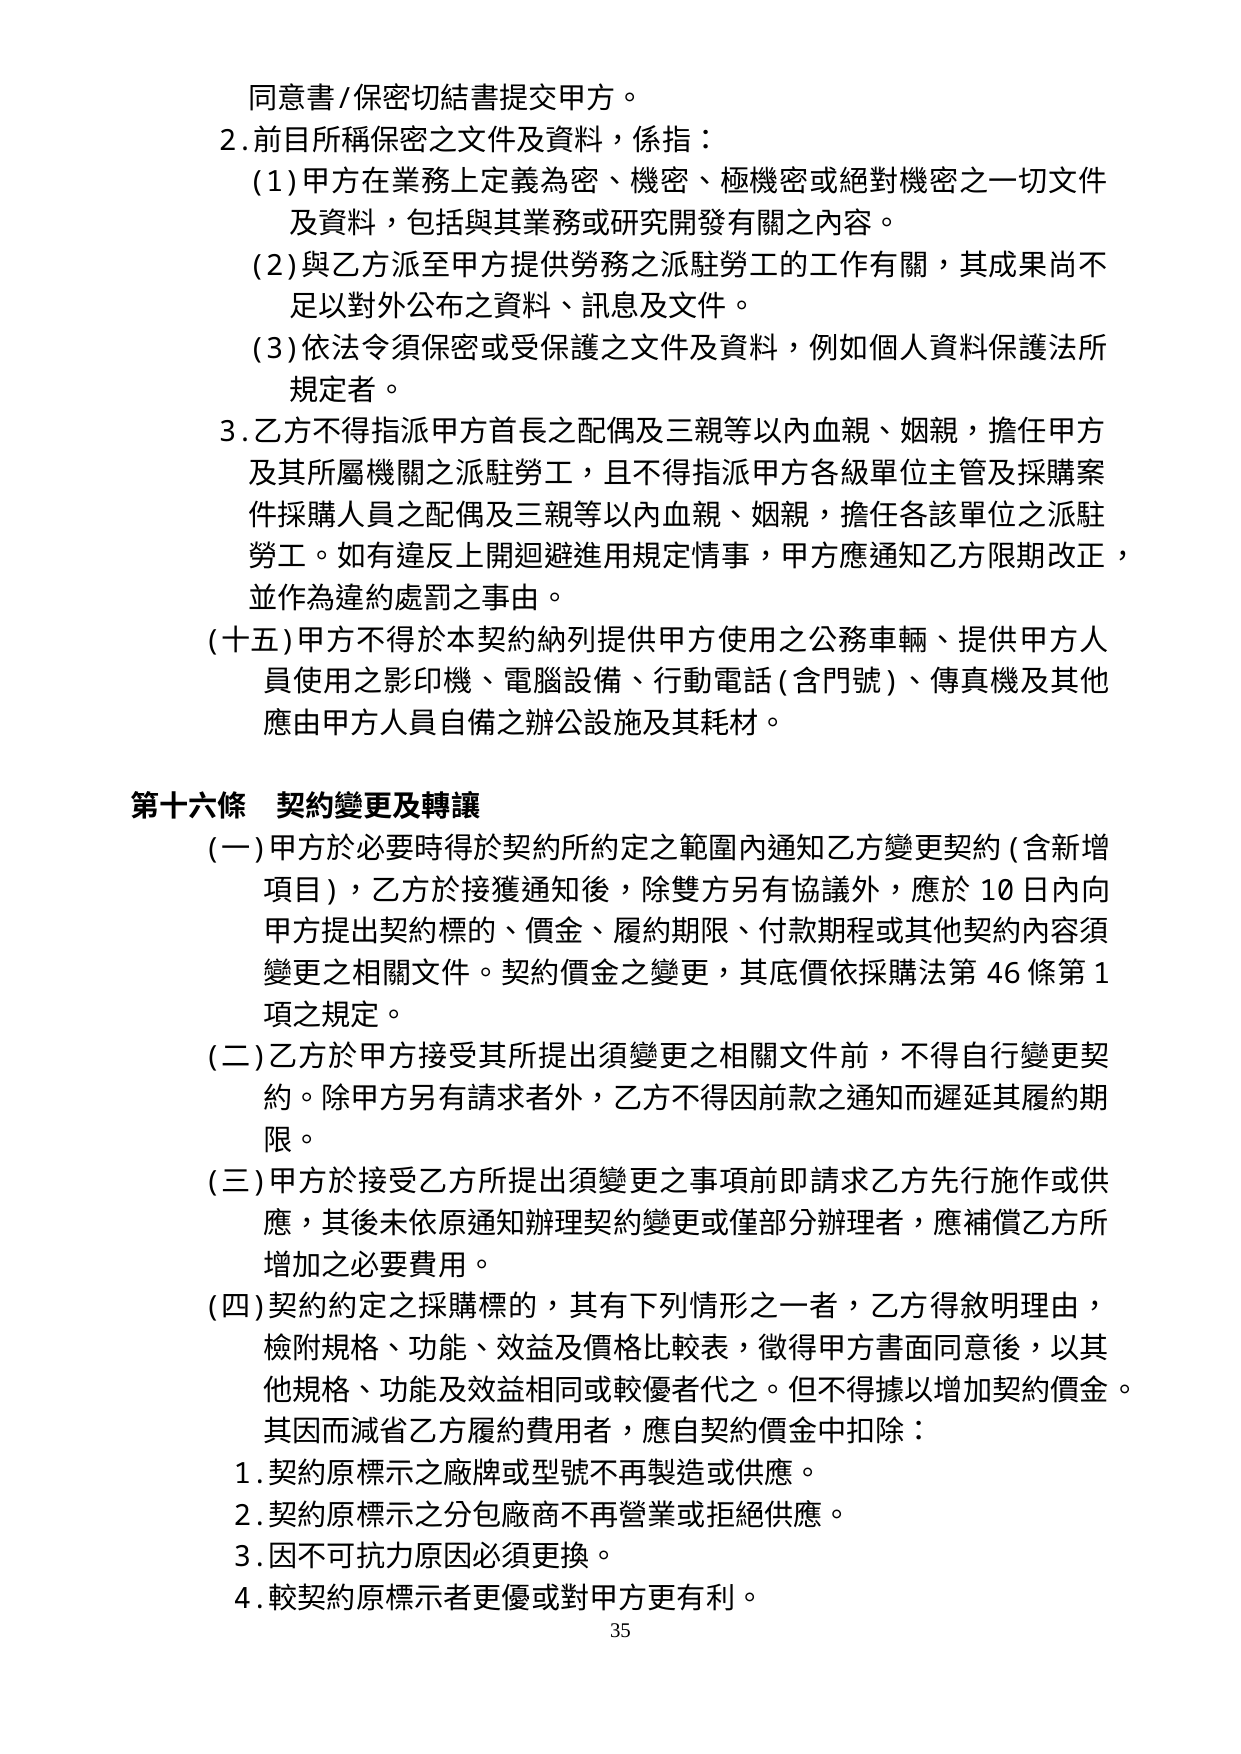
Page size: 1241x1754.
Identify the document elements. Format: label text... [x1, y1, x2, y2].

list 甲方於必要時得於契約所約定之範圍內通知乙方變更契約(含新增項目)，乙方於接獲通知後，除雙方另有協議外，應於10日內向甲方提出契約標的、價金、履約期限、付款期程或其他契約內容須變更之相關文件。契約價金之變更，其底價依採購法第46條第1項之規定。 [204, 825, 1110, 1033]
list 契約約定之採購標的，其有下列情形之一者，乙方得敘明理由，檢附規格、功能、效益及價格比較表，徵得甲方書面同意後，以其他規格、功能及效益相同或較優者代之。但不得據以增加契約價金。其因而減省乙方履約費用者，應自契約價金中扣除： [204, 1283, 1110, 1450]
text 3.乙方不得指派甲方首長之配偶及三親等以內血親、姻親，擔任甲方及其所屬機關之派駐勞工，且不得指派甲方各級單位主管及採購案件採購人員之配偶及三親等以內血親、姻親，擔任各該單位之派駐勞工。如有違反上開迴避進用規定情事，甲方應通知乙方限期改正，並作為違約處罰之事由。 [218, 408, 1108, 617]
list 甲方於接受乙方所提出須變更之事項前即請求乙方先行施作或供應，其後未依原通知辦理契約變更或僅部分辦理者，應補償乙方所增加之必要費用。 [204, 1158, 1110, 1283]
text (3)依法令須保密或受保護之文件及資料，例如個人資料保護法所規定者。 [248, 325, 1110, 408]
text 2.前目所稱保密之文件及資料，係指： [218, 117, 1108, 158]
text (1)甲方在業務上定義為密、機密、極機密或絕對機密之一切文件及資料，包括與其業務或研究開發有關之內容。 [248, 158, 1110, 242]
list 契約原標示之分包廠商不再營業或拒絕供應。 [233, 1492, 1110, 1533]
text 第十六條 契約變更及轉讓 [130, 783, 1110, 825]
text (2)與乙方派至甲方提供勞務之派駐勞工的工作有關，其成果尚不足以對外公布之資料、訊息及文件。 [248, 242, 1110, 325]
list 甲方不得於本契約納列提供甲方使用之公務車輛、提供甲方人員使用之影印機、電腦設備、行動電話(含門號)、傳真機及其他應由甲方人員自備之辦公設施及其耗材。 [204, 617, 1110, 742]
list 較契約原標示者更優或對甲方更有利。 [233, 1575, 1110, 1617]
list 因不可抗力原因必須更換。 [233, 1533, 1110, 1575]
list 契約原標示之廠牌或型號不再製造或供應。 [233, 1450, 1110, 1492]
text 同意書/保密切結書提交甲方。 [218, 75, 1108, 117]
list 乙方於甲方接受其所提出須變更之相關文件前，不得自行變更契約。除甲方另有請求者外，乙方不得因前款之通知而遲延其履約期限。 [204, 1033, 1110, 1158]
